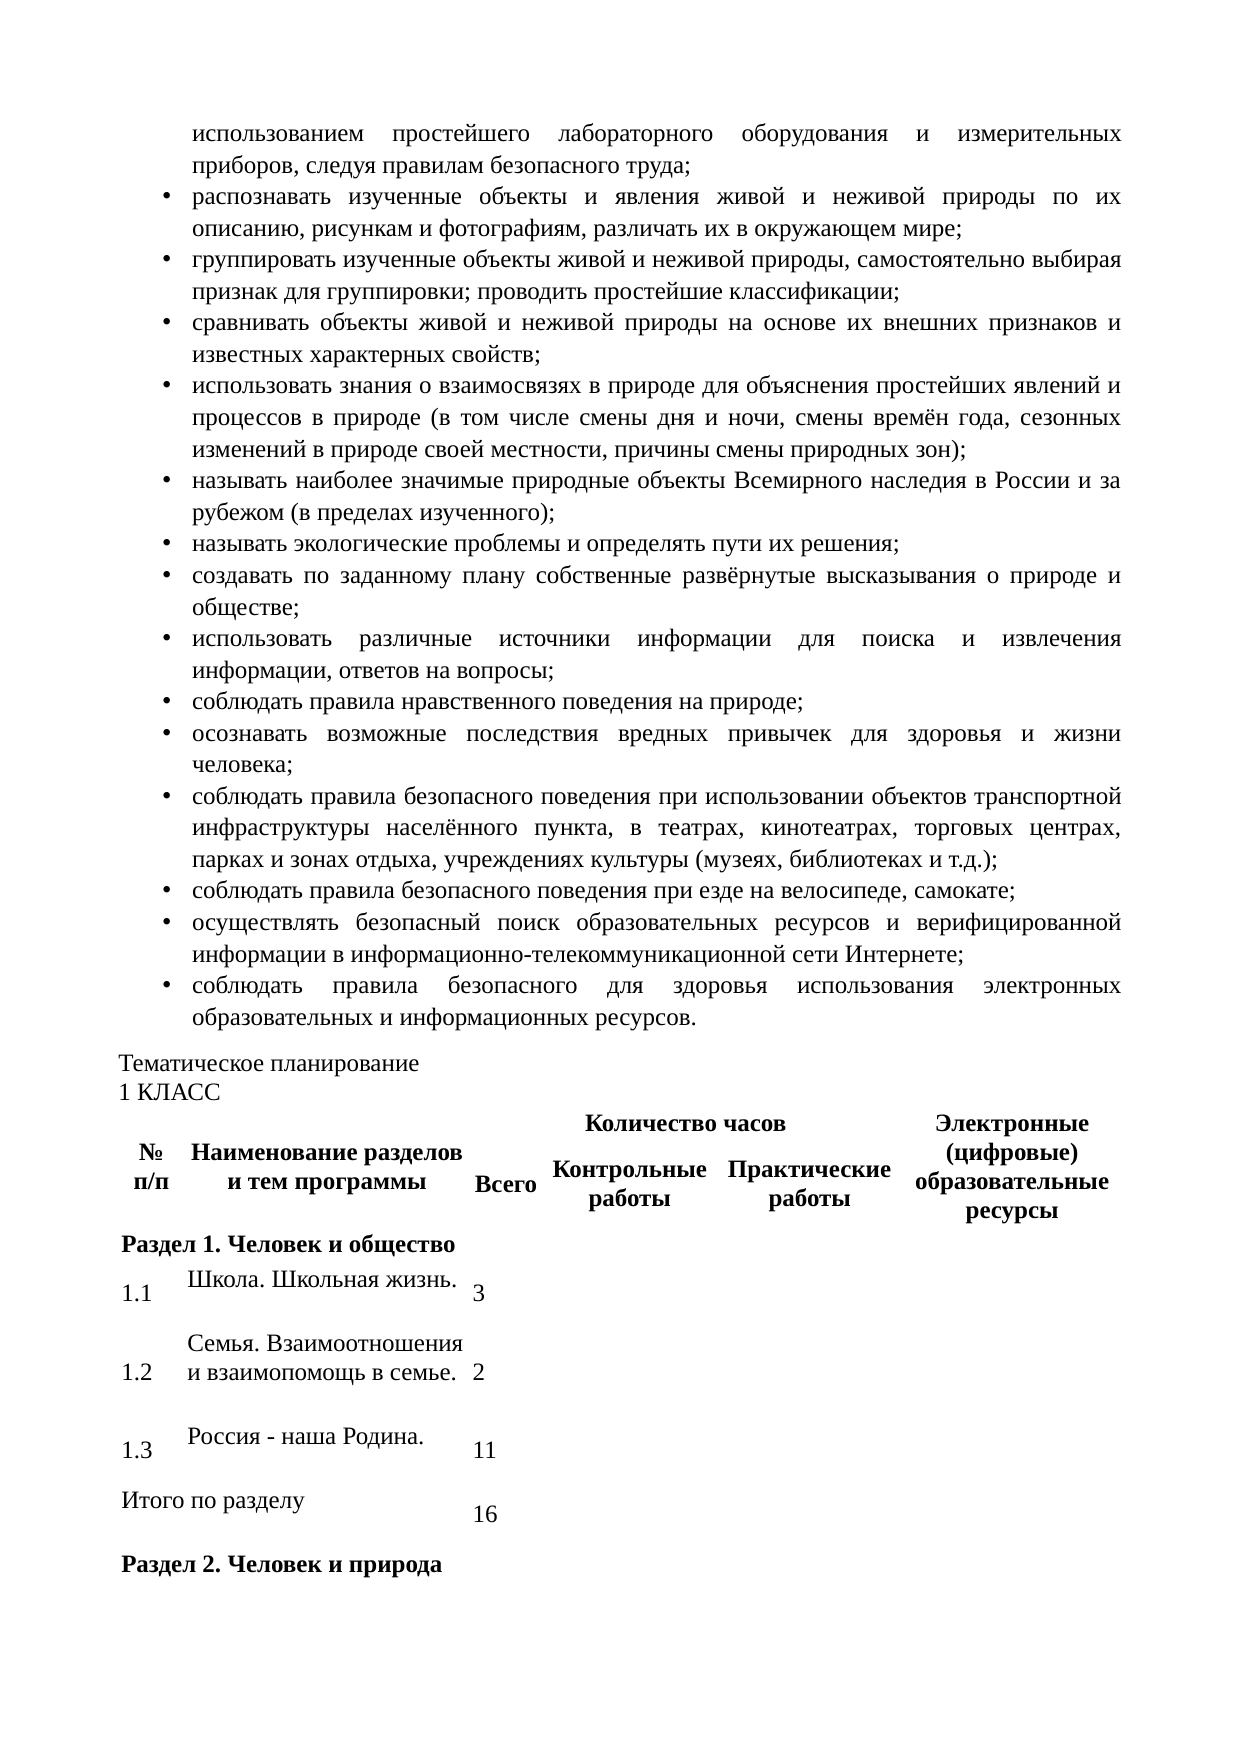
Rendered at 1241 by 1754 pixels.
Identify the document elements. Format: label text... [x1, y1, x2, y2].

table_cell Россия - наша Родина. [184, 1418, 469, 1482]
table_cell 2 [470, 1325, 542, 1418]
table_header Количество часов [470, 1106, 902, 1140]
table_cell [717, 1325, 902, 1418]
text Тематическое планирование [118, 1048, 1122, 1077]
table_cell 3 [470, 1261, 542, 1325]
list использовать различные источники информации для поиска и извлечения информации, ответов на вопросы; [162, 623, 1122, 683]
table_cell Школа. Школьная жизнь. [184, 1261, 469, 1325]
list использованием простейшего лабораторного оборудования и измерительных приборов, следуя правилам безопасного труда; [162, 118, 1122, 178]
table_cell [542, 1418, 717, 1482]
list называть экологические проблемы и определять пути их решения; [162, 528, 1122, 557]
table_cell 16 [470, 1482, 542, 1546]
table_cell 1.3 [118, 1418, 184, 1482]
table_cell 1.2 [118, 1325, 184, 1418]
list соблюдать правила нравственного поведения на природе; [162, 686, 1122, 715]
list осознавать возможные последствия вредных привычек для здоровья и жизни человека; [162, 718, 1122, 778]
text 1 КЛАСС [118, 1077, 1122, 1106]
list осуществлять безопасный поиск образовательных ресурсов и верифицированной информации в информационно-телекоммуникационной сети Интернете; [162, 907, 1122, 967]
table_cell 11 [470, 1418, 542, 1482]
table_cell [902, 1418, 1122, 1482]
table_header № п/п [118, 1106, 184, 1226]
table_cell Практические работы [717, 1140, 902, 1226]
table_cell Семья. Взаимоотношения и взаимопомощь в семье. [184, 1325, 469, 1418]
table_cell [902, 1261, 1122, 1325]
table_header Наименование разделов и тем программы [184, 1106, 469, 1226]
table_cell Всего [470, 1140, 542, 1226]
list соблюдать правила безопасного поведения при езде на велосипеде, самокате; [162, 876, 1122, 904]
list использовать знания о взаимосвязях в природе для объяснения простейших явлений и процессов в природе (в том числе смены дня и ночи, смены времён года, сезонных изменений в природе своей местности, причины смены природных зон); [162, 371, 1122, 462]
table_cell 1.1 [118, 1261, 184, 1325]
list соблюдать правила безопасного для здоровья использования электронных образовательных и информационных ресурсов. [162, 970, 1122, 1031]
table_cell Контрольные работы [542, 1140, 717, 1226]
table_cell Итого по разделу [118, 1482, 469, 1546]
list называть наиболее значимые природные объекты Всемирного наследия в России и за рубежом (в пределах изученного); [162, 465, 1122, 526]
list соблюдать правила безопасного поведения при использовании объектов транспортной инфраструктуры населённого пункта, в театрах, кинотеатрах, торговых центрах, парках и зонах отдыха, учреждениях культуры (музеях, библиотеках и т.д.); [162, 781, 1122, 873]
list создавать по заданному плану собственные развёрнутые высказывания о природе и обществе; [162, 560, 1122, 620]
table_header Электронные (цифровые) образовательные ресурсы [902, 1106, 1122, 1226]
table_cell [717, 1261, 902, 1325]
table_cell [542, 1261, 717, 1325]
table_cell [542, 1325, 717, 1418]
table_cell [902, 1325, 1122, 1418]
table_cell Раздел 2. Человек и природа [118, 1546, 1122, 1610]
table_cell Раздел 1. Человек и общество [118, 1226, 1122, 1261]
list сравнивать объекты живой и неживой природы на основе их внешних признаков и известных характерных свойств; [162, 307, 1122, 368]
list распознавать изученные объекты и явления живой и неживой природы по их описанию, рисункам и фотографиям, различать их в окружающем мире; [162, 181, 1122, 242]
table_cell [717, 1418, 902, 1482]
table_cell [542, 1482, 1122, 1546]
list группировать изученные объекты живой и неживой природы, самостоятельно выбирая признак для группировки; проводить простейшие классификации; [162, 244, 1122, 305]
